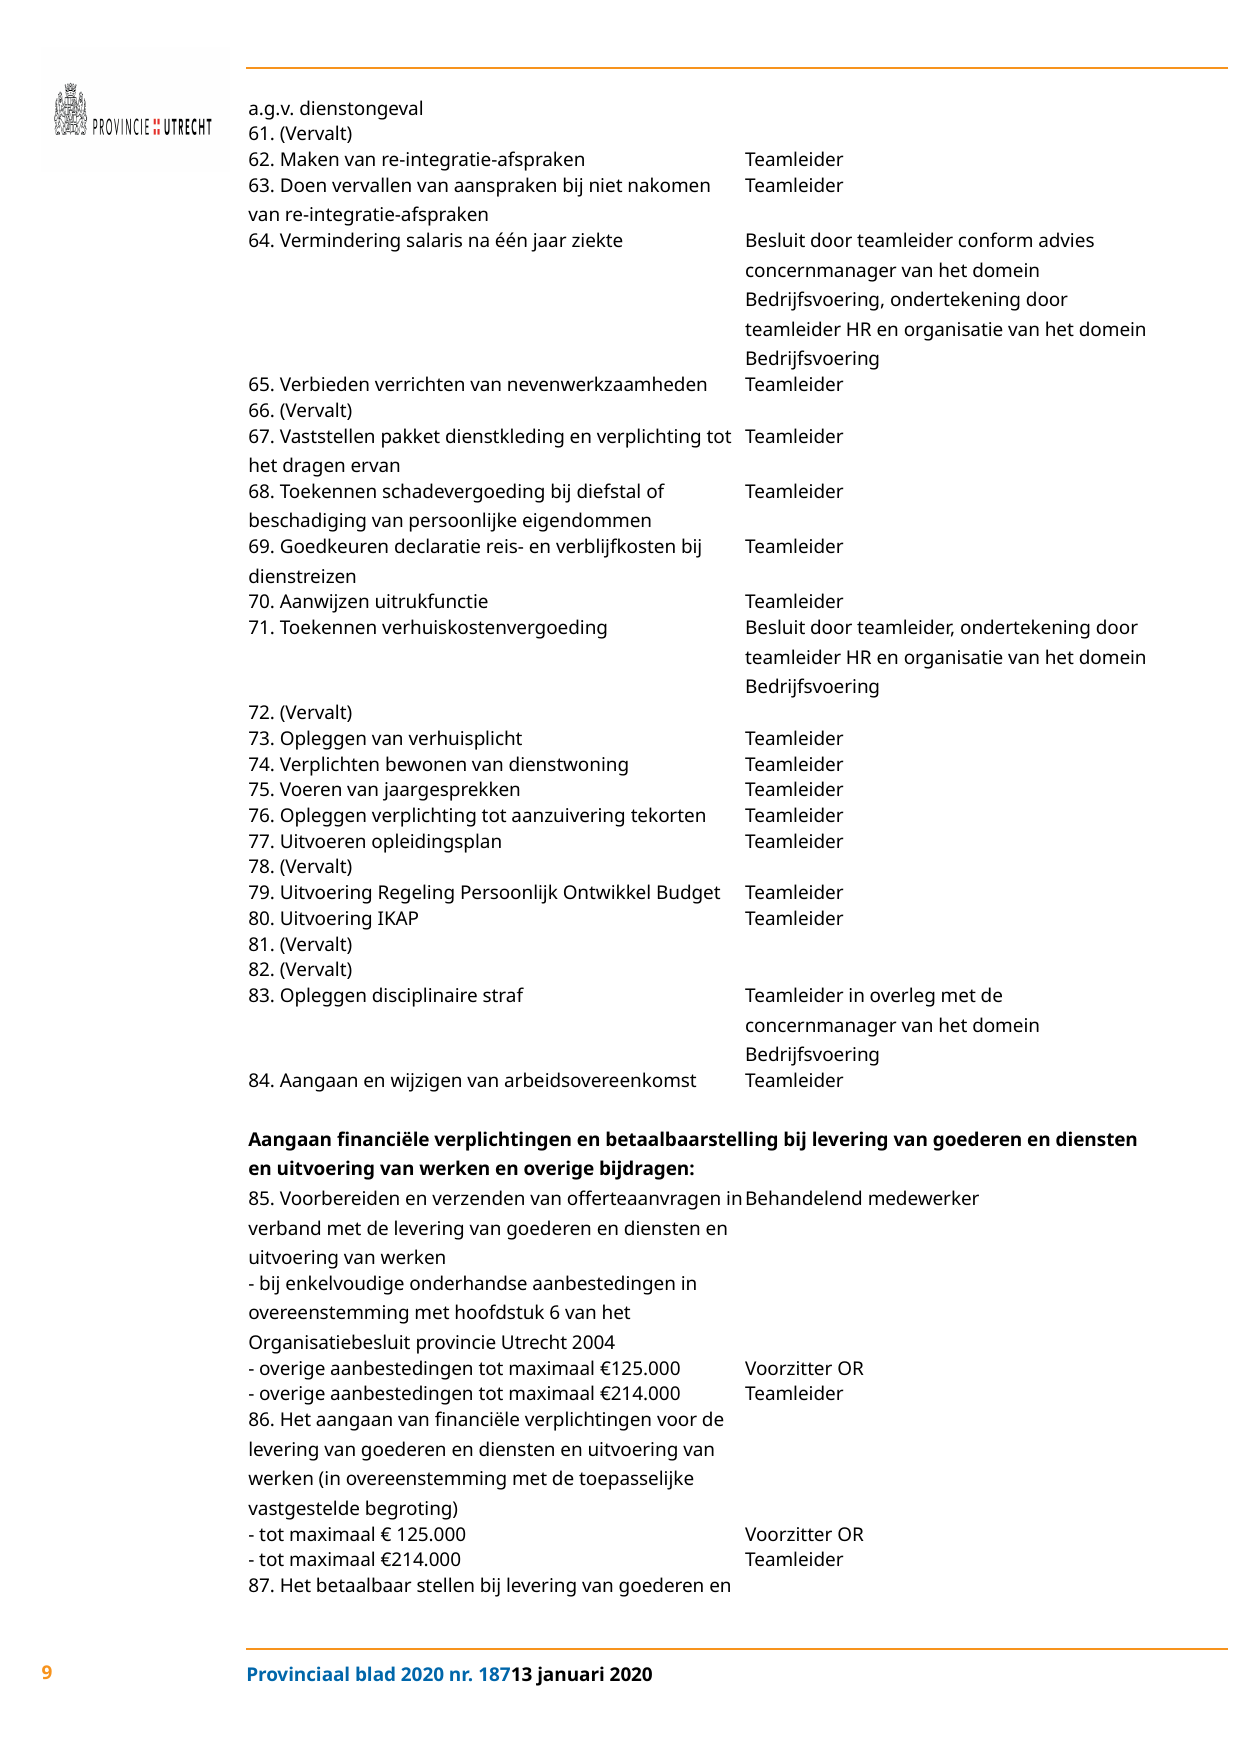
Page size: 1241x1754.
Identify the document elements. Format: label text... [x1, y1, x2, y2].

table_cell Teamleider [745, 880, 1152, 905]
table_cell 65. Verbieden verrichten van nevenwerkzaamheden [248, 371, 745, 397]
table_cell Voorzitter OR [745, 1521, 1152, 1547]
table_cell 79. Uitvoering Regeling Persoonlijk Ontwikkel Budget [248, 880, 745, 905]
table_cell [745, 699, 1152, 725]
table_cell 69. Goedkeuren declaratie reis- en verblijfkosten bij dienstreizen [248, 534, 745, 589]
table_cell [745, 1270, 1152, 1355]
table_cell Teamleider [745, 1381, 1152, 1406]
table_cell 73. Opleggen van verhuisplicht [248, 725, 745, 751]
table_cell Teamleider [745, 828, 1152, 854]
table_cell 84. Aangaan en wijzigen van arbeidsovereenkomst [248, 1067, 745, 1093]
table_cell 74. Verplichten bewonen van dienstwoning [248, 751, 745, 777]
table_cell 61. (Vervalt) [248, 121, 745, 146]
table_cell Teamleider [745, 146, 1152, 172]
table_cell Teamleider [745, 589, 1152, 614]
table_cell 75. Voeren van jaargesprekken [248, 777, 745, 802]
table_cell - bij enkelvoudige onderhandse aanbestedingen in overeenstemming met hoofdstuk 6 van het Organisatiebesluit provincie Utrecht 2004 [248, 1270, 745, 1355]
table_cell 72. (Vervalt) [248, 699, 745, 725]
table_cell Teamleider [745, 172, 1152, 227]
table_cell [745, 95, 1152, 121]
table_cell 86. Het aangaan van financiële verplichtingen voor de levering van goederen en diensten en uitvoering van werken (in overeenstemming met de toepasselijke vastgestelde begroting) [248, 1406, 745, 1521]
table_cell - tot maximaal € 125.000 [248, 1521, 745, 1547]
table_cell Teamleider [745, 905, 1152, 931]
table_cell 83. Opleggen disciplinaire straf [248, 983, 745, 1067]
table_cell 68. Toekennen schadevergoeding bij diefstal of beschadiging van persoonlijke eigendommen [248, 478, 745, 533]
table_cell Teamleider in overleg met de concernmanager van het domein Bedrijfsvoering [745, 983, 1152, 1067]
table_cell - tot maximaal €214.000 [248, 1547, 745, 1572]
table_cell [745, 121, 1152, 146]
table_cell [745, 957, 1152, 982]
table_cell Besluit door teamleider, ondertekening door teamleider HR en organisatie van het domein Bedrijfsvoering [745, 615, 1152, 699]
table_cell 87. Het betaalbaar stellen bij levering van goederen en [248, 1572, 745, 1598]
table_cell 64. Vermindering salaris na één jaar ziekte [248, 227, 745, 371]
table_cell Voorzitter OR [745, 1355, 1152, 1381]
table_cell [745, 931, 1152, 957]
table_cell 82. (Vervalt) [248, 957, 745, 982]
table_cell 66. (Vervalt) [248, 397, 745, 423]
table_cell 78. (Vervalt) [248, 854, 745, 879]
table_cell Teamleider [745, 777, 1152, 802]
table_cell - overige aanbestedingen tot maximaal €125.000 [248, 1355, 745, 1381]
table_cell Teamleider [745, 534, 1152, 589]
table_cell 67. Vaststellen pakket dienstkleding en verplichting tot het dragen ervan [248, 423, 745, 478]
table_cell [745, 1406, 1152, 1521]
table_cell [745, 854, 1152, 879]
text Aangaan financiële verplichtingen en betaalbaarstelling bij levering van goederen en diensten en uitvoering van werken en overige bijdragen: [248, 1126, 1152, 1181]
table_cell [745, 397, 1152, 423]
table_cell 62. Maken van re-integratie-afspraken [248, 146, 745, 172]
table_cell Teamleider [745, 802, 1152, 828]
picture [41, 47, 231, 172]
table_cell [745, 1572, 1152, 1598]
table_cell - overige aanbestedingen tot maximaal €214.000 [248, 1381, 745, 1406]
table_cell 76. Opleggen verplichting tot aanzuivering tekorten [248, 802, 745, 828]
table_cell 70. Aanwijzen uitrukfunctie [248, 589, 745, 614]
table_cell Teamleider [745, 371, 1152, 397]
table_cell 81. (Vervalt) [248, 931, 745, 957]
table_cell Besluit door teamleider conform advies concernmanager van het domein Bedrijfsvoering, ondertekening door teamleider HR en organisatie van het domein Bedrijfsvoering [745, 227, 1152, 371]
table_cell 71. Toekennen verhuiskostenvergoeding [248, 615, 745, 699]
table_cell Teamleider [745, 423, 1152, 478]
table_header Behandelend medewerker [745, 1185, 1152, 1270]
table_cell Teamleider [745, 725, 1152, 751]
table_header 85. Voorbereiden en verzenden van offerteaanvragen in verband met de levering van goederen en diensten en uitvoering van werken [248, 1185, 745, 1270]
table_cell Teamleider [745, 751, 1152, 777]
table_cell Teamleider [745, 1067, 1152, 1093]
table_cell Teamleider [745, 478, 1152, 533]
table_cell Teamleider [745, 1547, 1152, 1572]
table_cell 80. Uitvoering IKAP [248, 905, 745, 931]
table_cell 77. Uitvoeren opleidingsplan [248, 828, 745, 854]
table_cell 63. Doen vervallen van aanspraken bij niet nakomen van re-integratie-afspraken [248, 172, 745, 227]
table_cell a.g.v. dienstongeval [248, 95, 745, 121]
